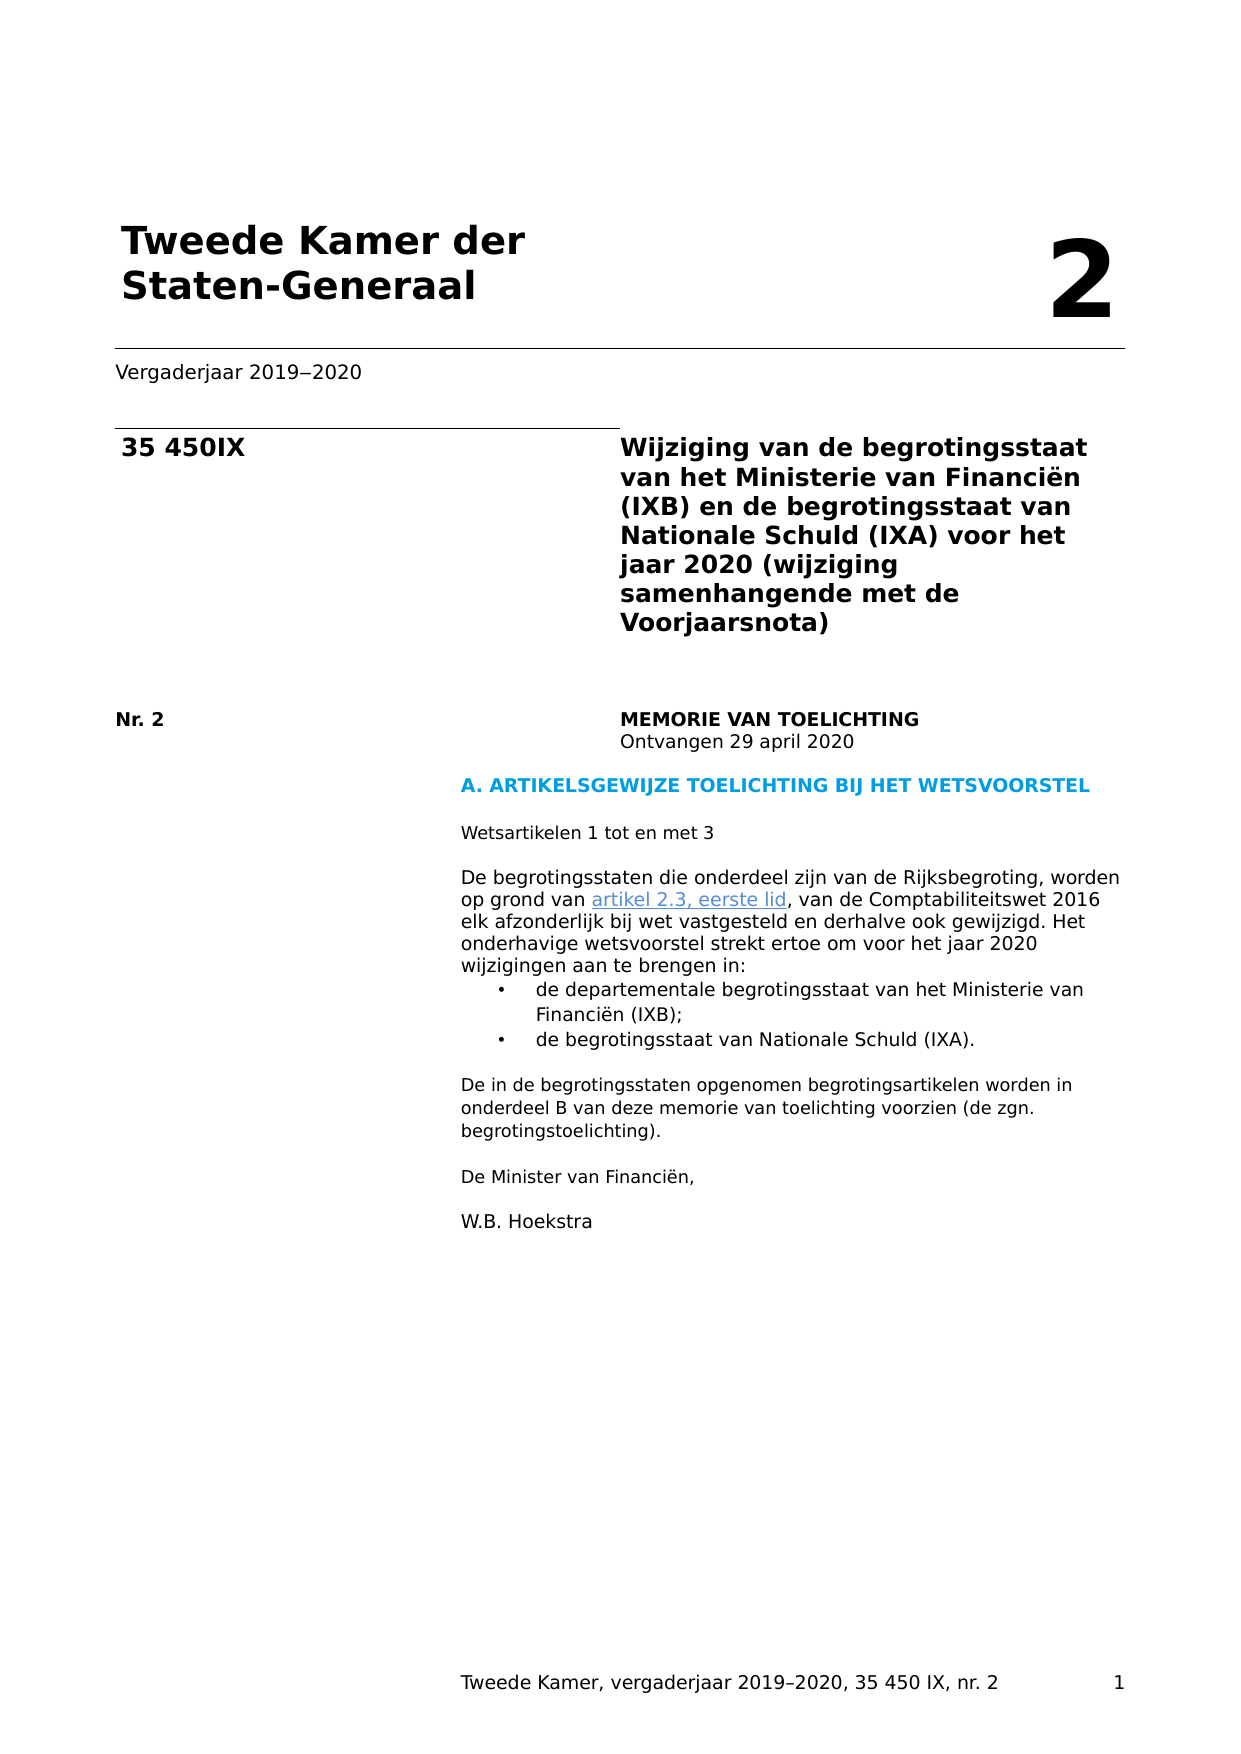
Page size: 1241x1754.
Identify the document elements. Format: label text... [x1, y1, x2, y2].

list de departementale begrotingsstaat van het Ministerie van Financiën (IXB); [498, 977, 1125, 1027]
text W.B. Hoekstra [461, 1211, 1125, 1233]
text Wetsartikelen 1 tot en met 3 [461, 821, 1125, 844]
text De in de begrotingsstaten opgenomen begrotingsartikelen worden in onderdeel B van deze memorie van toelichting voorzien (de zgn. begrotingstoelichting). [461, 1073, 1125, 1142]
table_header Nr. 2 [115, 709, 620, 775]
table_header Tweede Kamer der Staten-Generaal [115, 213, 620, 348]
table_header MEMORIE VAN TOELICHTING Ontvangen 29 april 2020 [620, 709, 1125, 775]
text De begrotingsstaten die onderdeel zijn van de Rijksbegroting, worden op grond van artikel 2.3, eerste lid, van de Comptabiliteitswet 2016 elk afzonderlijk bij wet vastgesteld en derhalve ook gewijzigd. Het onderhavige wetsvoorstel strekt ertoe om voor het jaar 2020 wijzigingen aan te brengen in: [461, 867, 1125, 977]
title A. ARTIKELSGEWIJZE TOELICHTING BIJ HET WETSVOORSTEL [461, 775, 1125, 797]
table_header 35 450IX [115, 429, 620, 643]
table_cell Vergaderjaar 2019‒2020 [115, 349, 1125, 384]
list de begrotingsstaat van Nationale Schuld (IXA). [498, 1027, 1125, 1052]
table_header Wijziging van de begrotingsstaat van het Ministerie van Financiën (IXB) en de begrotingsstaat van Nationale Schuld (IXA) voor het jaar 2020 (wijziging samenhangende met de Voorjaarsnota) [620, 428, 1125, 643]
table_header 2 [620, 213, 1125, 348]
text De Minister van Financiën, [461, 1165, 1125, 1188]
